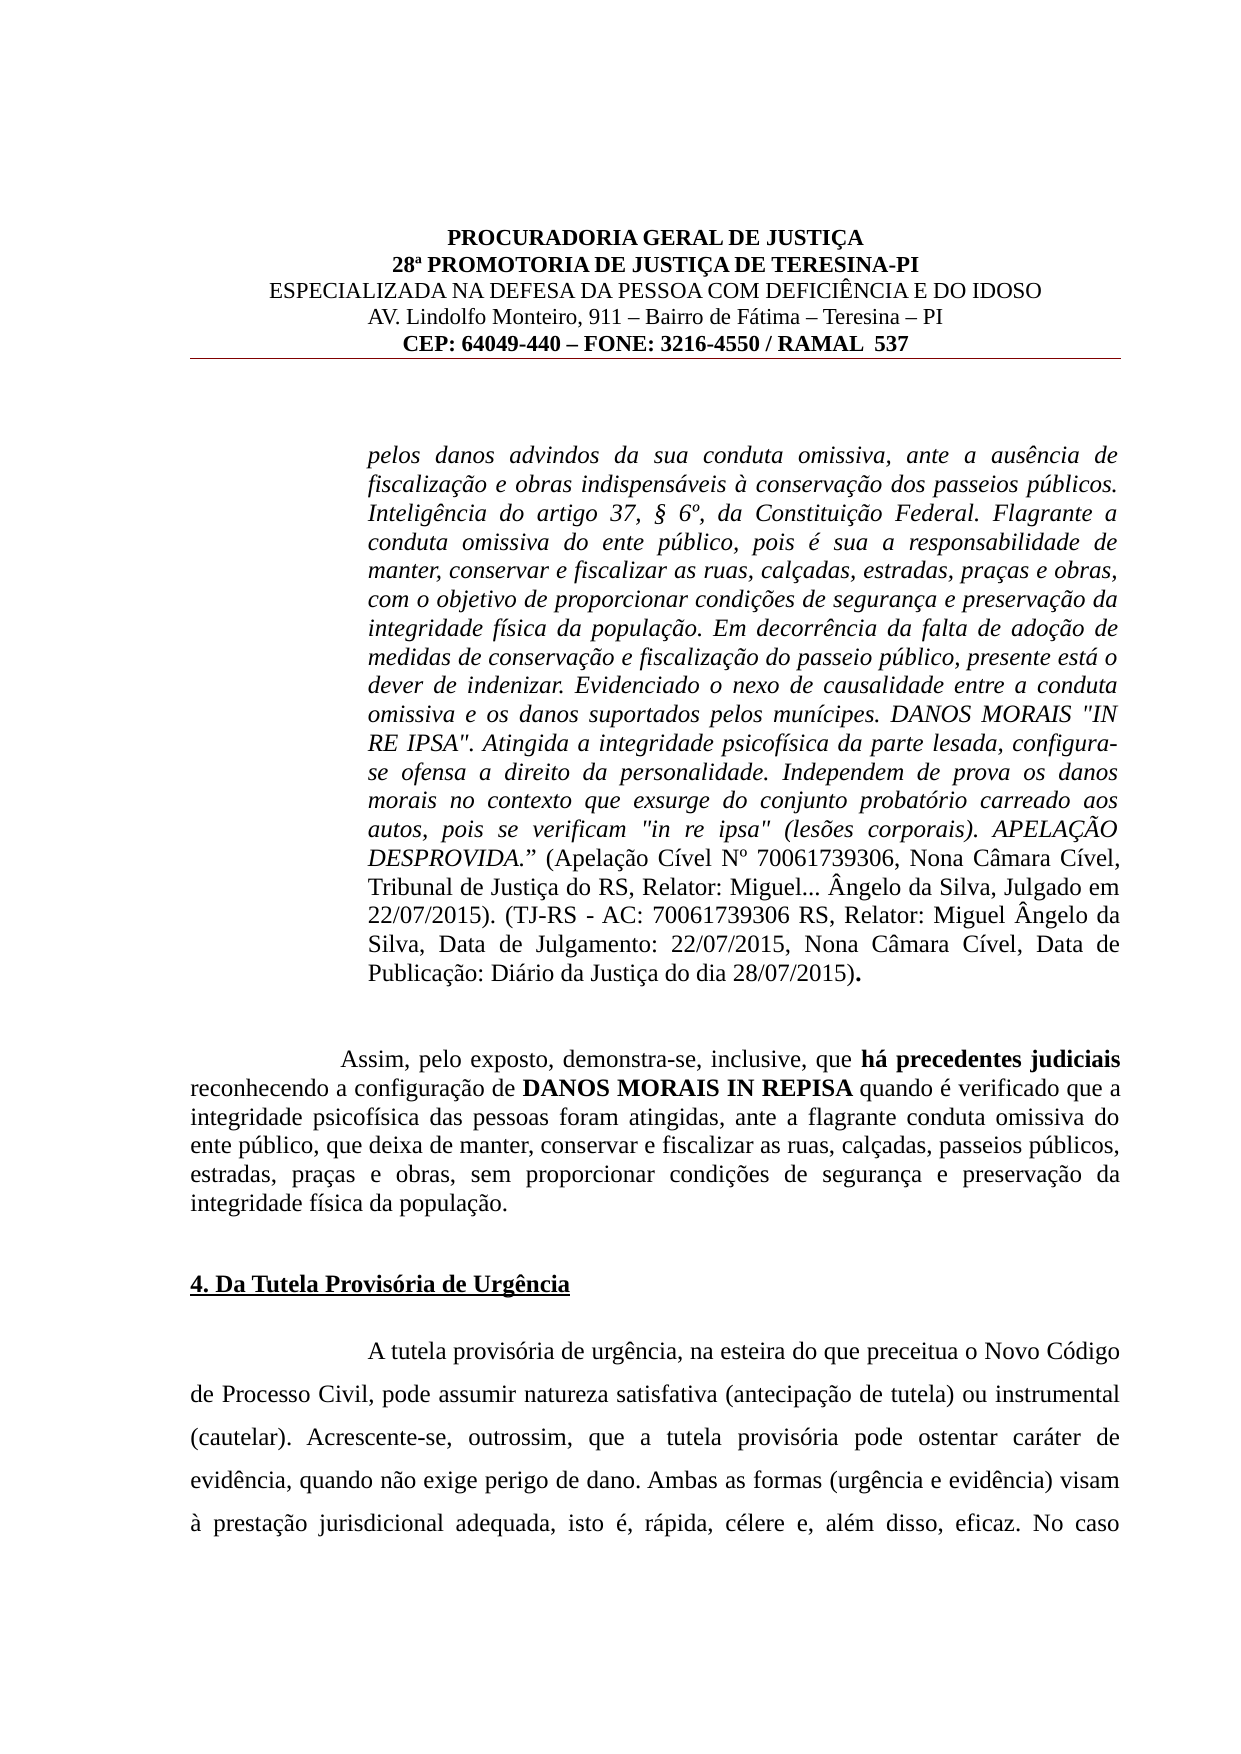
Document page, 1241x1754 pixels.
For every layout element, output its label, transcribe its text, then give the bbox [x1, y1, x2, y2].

list 4. Da Tutela Provisória de Urgência [190, 1269, 1121, 1298]
text Assim, pelo exposto, demonstra-se, inclusive, que há precedentes judiciais reconhecendo a configuração de DANOS MORAIS IN REPISA quando é verificado que a integridade psicofísica das pessoas foram atingidas, ante a flagrante conduta omissiva do ente público, que deixa de manter, conservar e fiscalizar as ruas, calçadas, passeios públicos, estradas, praças e obras, sem proporcionar condições de segurança e preservação da integridade física da população. [190, 1044, 1121, 1217]
text pelos danos advindos da sua conduta omissiva, ante a ausência de fiscalização e obras indispensáveis à conservação dos passeios públicos. Inteligência do artigo 37, § 6º, da Constituição Federal. Flagrante a conduta omissiva do ente público, pois é sua a responsabilidade de manter, conservar e fiscalizar as ruas, calçadas, estradas, praças e obras, com o objetivo de proporcionar condições de segurança e preservação da integridade física da população. Em decorrência da falta de adoção de medidas de conservação e fiscalização do passeio público, presente está o dever de indenizar. Evidenciado o nexo de causalidade entre a conduta omissiva e os danos suportados pelos munícipes. DANOS MORAIS "IN RE IPSA". Atingida a integridade psicofísica da parte lesada, configura-se ofensa a direito da personalidade. Independem de prova os danos morais no contexto que exsurge do conjunto probatório carreado aos autos, pois se verificam "in re ipsa" (lesões corporais). APELAÇÃO DESPROVIDA.” (Apelação Cível Nº 70061739306, Nona Câmara Cível, Tribunal de Justiça do RS, Relator: Miguel... Ângelo da Silva, Julgado em 22/07/2015). (TJ-RS - AC: 70061739306 RS, Relator: Miguel Ângelo da Silva, Data de Julgamento: 22/07/2015, Nona Câmara Cível, Data de Publicação: Diário da Justiça do dia 28/07/2015). [368, 441, 1121, 987]
text A tutela provisória de urgência, na esteira do que preceitua o Novo Código de Processo Civil, pode assumir natureza satisfativa (antecipação de tutela) ou instrumental (cautelar). Acrescente-se, outrossim, que a tutela provisória pode ostentar caráter de evidência, quando não exige perigo de dano. Ambas as formas (urgência e evidência) visam à prestação jurisdicional adequada, isto é, rápida, célere e, além disso, eficaz. No caso [190, 1336, 1121, 1537]
